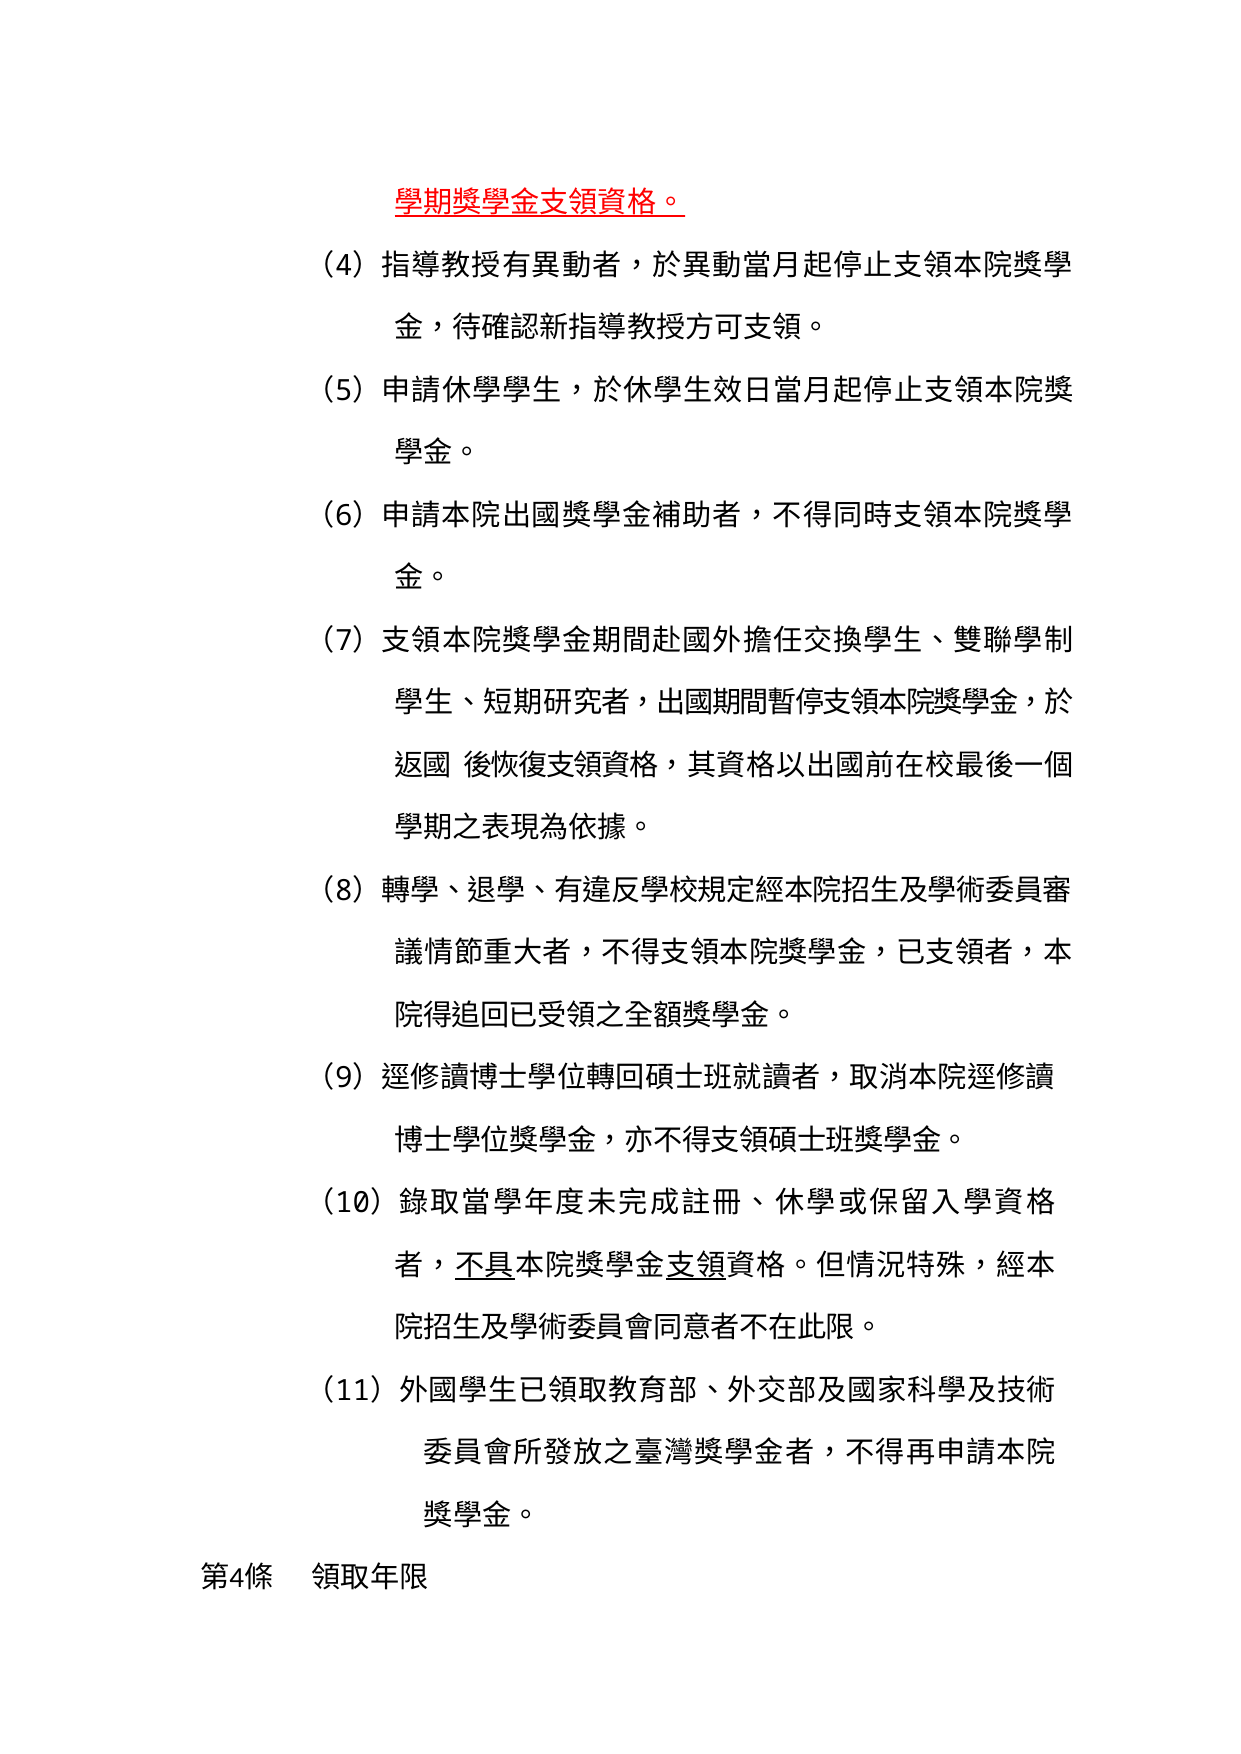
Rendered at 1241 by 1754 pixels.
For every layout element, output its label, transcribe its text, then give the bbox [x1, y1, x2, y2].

list 申請本院出國獎學金補助者，不得同時支領本院獎學金。 [306, 471, 1073, 596]
list 學期獎學金支領資格。 [306, 158, 1073, 221]
list 領取年限 [200, 1533, 1057, 1596]
list 轉學、退學、有違反學校規定經本院招生及學術委員審議情節重大者，不得支領本院獎學金，已支領者，本院得追回已受領之全額獎學金。 [306, 846, 1073, 1033]
list 逕修讀博士學位轉回碩士班就讀者，取消本院逕修讀博士學位獎學金，亦不得支領碩士班獎學金。 [306, 1033, 1057, 1158]
list 外國學生已領取教育部、外交部及國家科學及技術委員會所發放之臺灣獎學金者，不得再申請本院獎學金。 [306, 1346, 1057, 1533]
list 錄取當學年度未完成註冊、休學或保留入學資格者，不具本院獎學金支領資格。但情況特殊，經本院招生及學術委員會同意者不在此限。 [306, 1158, 1057, 1346]
list 申請休學學生，於休學生效日當月起停止支領本院獎學金。 [306, 346, 1073, 471]
list 指導教授有異動者，於異動當月起停止支領本院獎學金，待確認新指導教授方可支領。 [306, 221, 1073, 346]
list 支領本院獎學金期間赴國外擔任交換學生、雙聯學制學生、短期研究者，出國期間暫停支領本院獎學金，於返國 後恢復支領資格，其資格以出國前在校最後一個學期之表現為依據。 [306, 596, 1073, 846]
